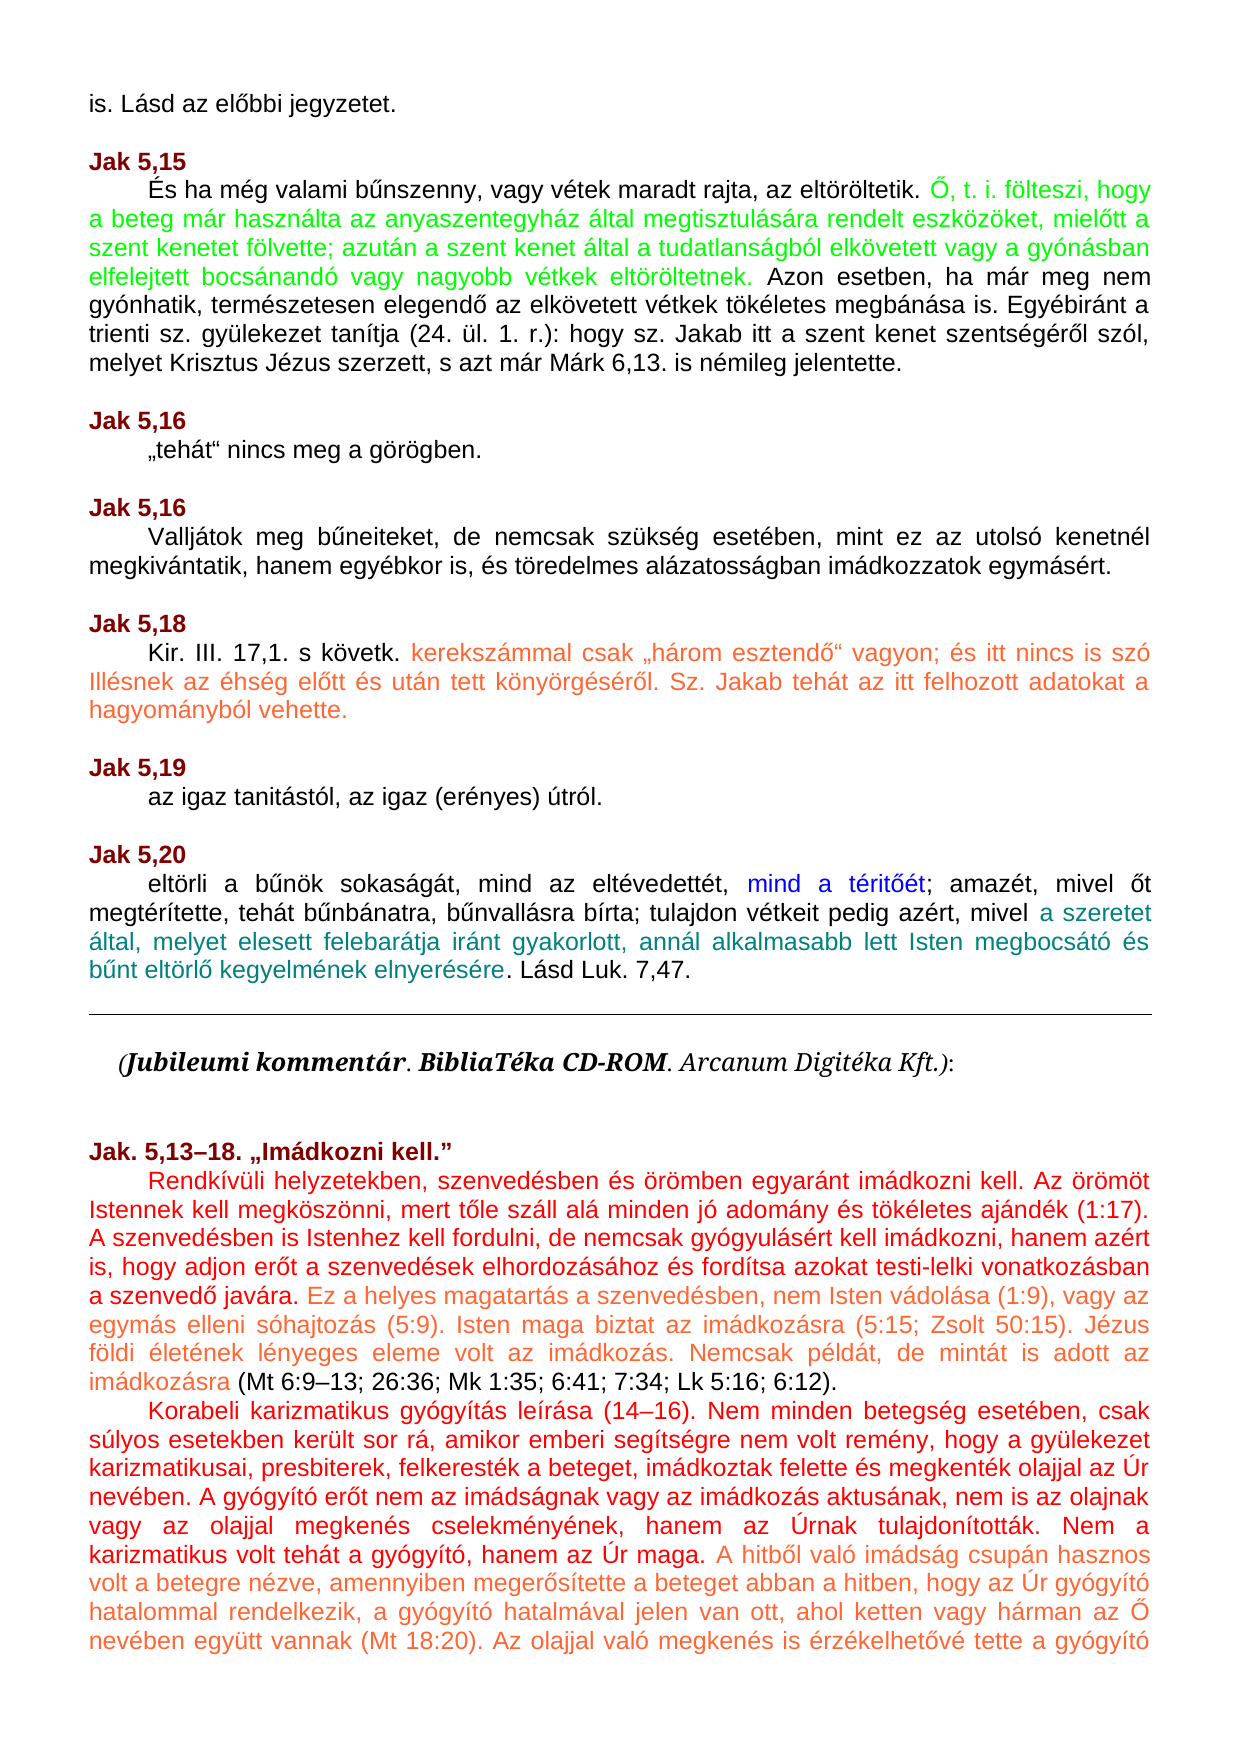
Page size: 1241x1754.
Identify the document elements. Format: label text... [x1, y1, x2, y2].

text Jak 5,16 [88, 493, 1152, 522]
text Korabeli karizmatikus gyógyítás leírása (14–16). Nem minden betegség esetében, csak súlyos esetekben került sor rá, amikor emberi segítségre nem volt remény, hogy a gyülekezet karizmatikusai, presbiterek, felkeresték a beteget, imádkoztak felette és megkenték olajjal az Úr nevében. A gyógyító erőt nem az imádságnak vagy az imádkozás aktusának, nem is az olajnak vagy az olajjal megkenés cselekményének, hanem az Úrnak tulajdonították. Nem a karizmatikus volt tehát a gyógyító, hanem az Úr maga. A hitből való imádság csupán hasznos volt a betegre nézve, amennyiben megerősítette a beteget abban a hitben, hogy az Úr gyógyító hatalommal rendelkezik, a gyógyító hatalmával jelen van ott, ahol ketten vagy hárman az Ő nevében együtt vannak (Mt 18:20). Az olajjal való megkenés is érzékelhetővé tette a gyógyító [88, 1396, 1152, 1654]
text is. Lásd az előbbi jegyzetet. [88, 88, 1152, 117]
text Jak 5,16 [88, 406, 1152, 435]
text az igaz tanitástól, az igaz (erényes) útról. [88, 782, 1152, 811]
text Jak 5,19 [88, 753, 1152, 782]
text És ha még valami bűnszenny, vagy vétek maradt rajta, az eltöröltetik. Ő, t. i. fölteszi, hogy a beteg már használta az anyaszentegyház által megtisztulására rendelt eszközöket, mielőtt a szent kenetet fölvette; azután a szent kenet által a tudatlanságból elkövetett vagy a gyónásban elfelejtett bocsánandó vagy nagyobb vétkek eltöröltetnek. Azon esetben, ha már meg nem gyónhatik, természetesen elegendő az elkövetett vétkek tökéletes megbánása is. Egyébiránt a trienti sz. gyülekezet tanítja (24. ül. 1. r.): hogy sz. Jakab itt a szent kenet szentségéről szól, melyet Krisztus Jézus szerzett, s azt már Márk 6,13. is némileg jelentette. [88, 176, 1152, 377]
text (Jubileumi kommentár. BibliaTéka CD-ROM. Arcanum Digitéka Kft.): [88, 1015, 1152, 1108]
text Jak 5,15 [88, 147, 1152, 176]
text eltörli a bűnök sokaságát, mind az eltévedettét, mind a téritőét; amazét, mivel őt megtérítette, tehát bűnbánatra, bűnvallásra bírta; tulajdon vétkeit pedig azért, mivel a szeretet által, melyet elesett felebarátja iránt gyakorlott, annál alkalmasabb lett Isten megbocsátó és bűnt eltörlő kegyelmének elnyerésére. Lásd Luk. 7,47. [88, 869, 1152, 984]
text Rendkívüli helyzetekben, szenvedésben és örömben egyaránt imádkozni kell. Az örömöt Istennek kell megköszönni, mert tőle száll alá minden jó adomány és tökéletes ajándék (1:17). A szenvedésben is Istenhez kell fordulni, de nemcsak gyógyulásért kell imádkozni, hanem azért is, hogy adjon erőt a szenvedések elhordozásához és fordítsa azokat testi-lelki vonatkozásban a szenvedő javára. Ez a helyes magatartás a szenvedésben, nem Isten vádolása (1:9), vagy az egymás elleni sóhajtozás (5:9). Isten maga biztat az imádkozásra (5:15; Zsolt 50:15). Jézus földi életének lényeges eleme volt az imádkozás. Nemcsak példát, de mintát is adott az imádkozásra (Mt 6:9–13; 26:36; Mk 1:35; 6:41; 7:34; Lk 5:16; 6:12). [88, 1166, 1152, 1396]
text Valljátok meg bűneiteket, de nemcsak szükség esetében, mint ez az utolsó kenetnél megkivántatik, hanem egyébkor is, és töredelmes alázatosságban imádkozzatok egymásért. [88, 522, 1152, 579]
text „tehát“ nincs meg a görögben. [88, 435, 1152, 464]
text Jak. 5,13–18. „Imádkozni kell.” [88, 1137, 1152, 1166]
text Jak 5,20 [88, 840, 1152, 869]
text Jak 5,18 [88, 609, 1152, 638]
text Kir. III. 17,1. s követk. kerekszámmal csak „három esztendő“ vagyon; és itt nincs is szó Illésnek az éhség előtt és után tett könyörgéséről. Sz. Jakab tehát az itt felhozott adatokat a hagyományból vehette. [88, 638, 1152, 724]
